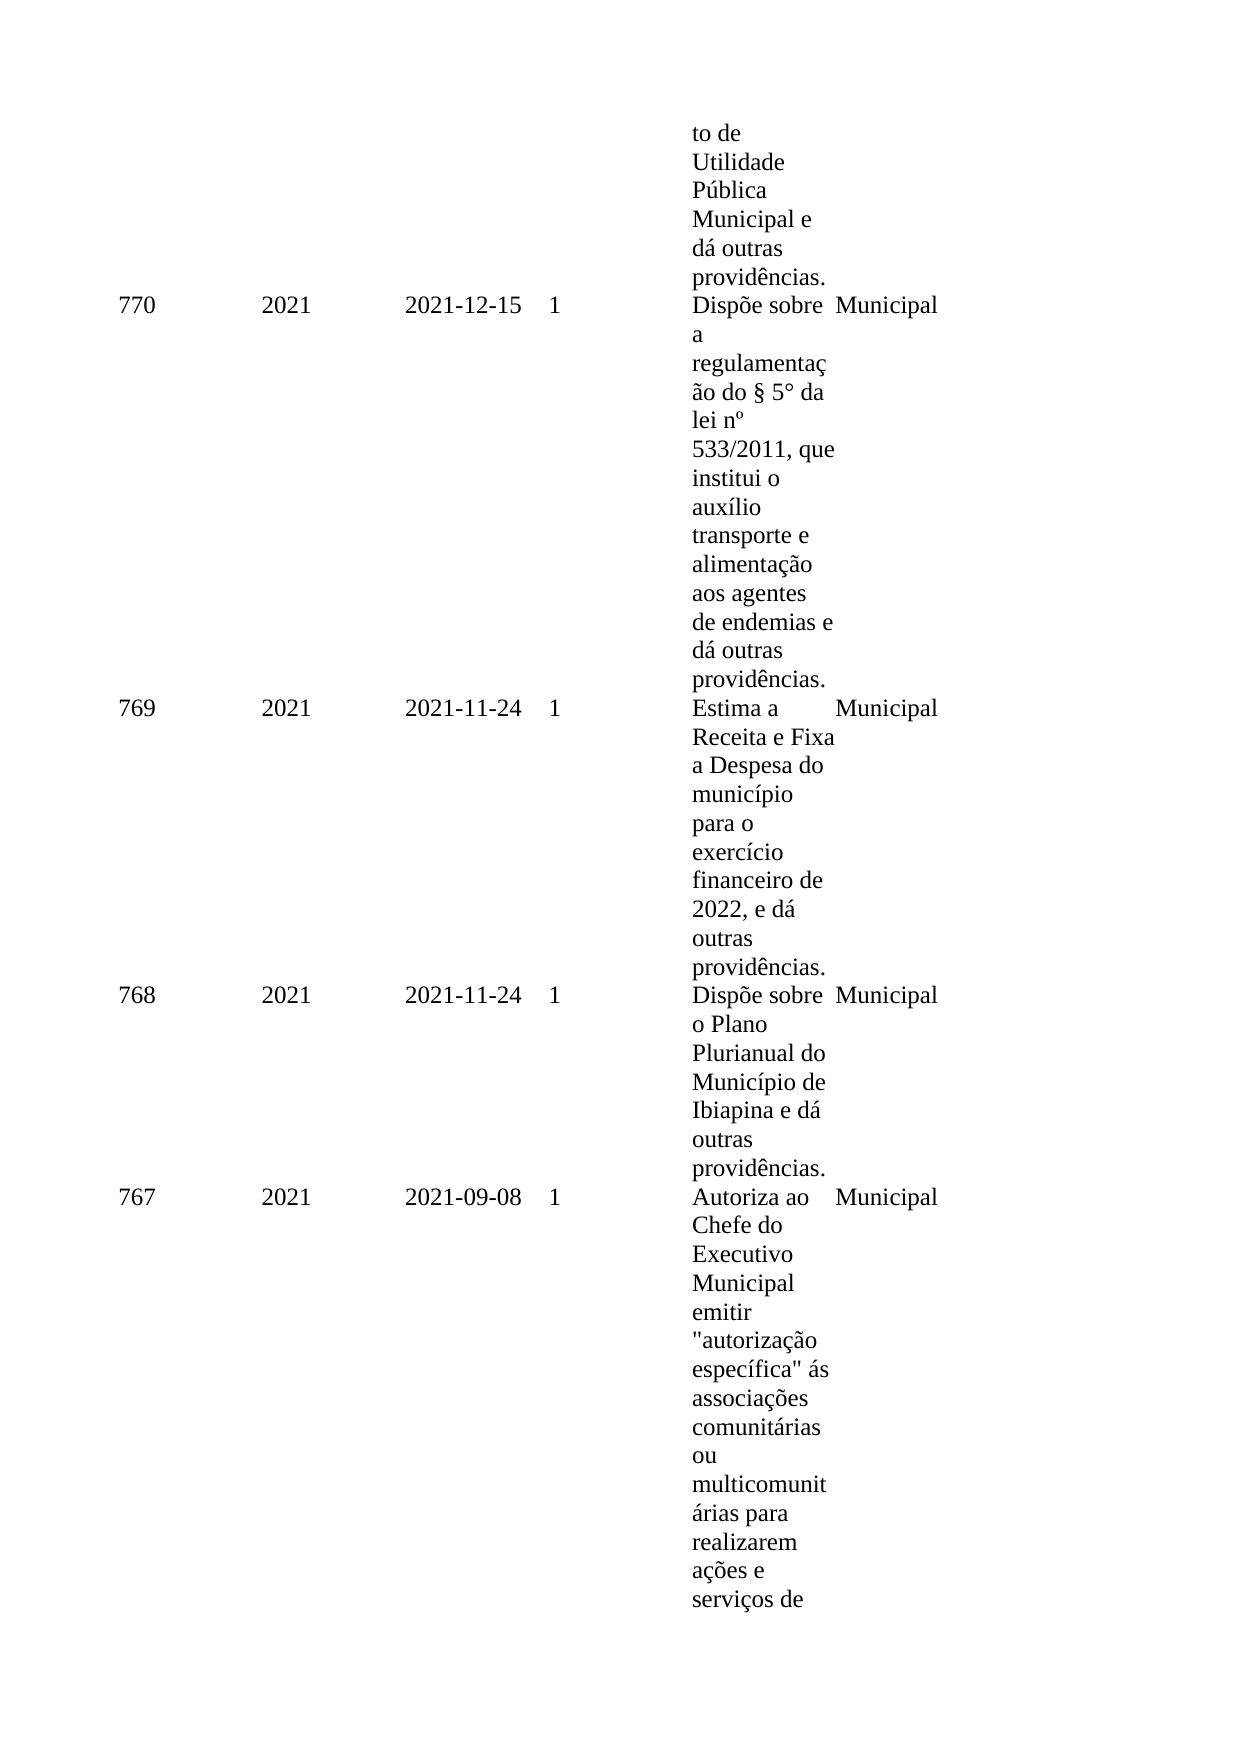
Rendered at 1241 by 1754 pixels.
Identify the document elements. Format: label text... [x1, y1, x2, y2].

table_cell [835, 118, 979, 291]
table_cell [979, 291, 1122, 693]
table_cell [979, 693, 1122, 981]
table_cell 2021-11-24 [405, 981, 548, 1182]
table_cell Municipal [835, 291, 979, 693]
table_cell [979, 981, 1122, 1182]
table_cell Estima a Receita e Fixa a Despesa do município para o exercício financeiro de 2022, e dá outras providências. [692, 693, 835, 981]
table_cell 770 [118, 291, 261, 693]
table_cell Municipal [835, 693, 979, 981]
table_cell Autoriza ao Chefe do Executivo Municipal emitir "autorização específica" ás associações comunitárias ou multicomunitárias para realizarem ações e serviços de [692, 1182, 835, 1613]
table_cell 2021 [261, 1182, 405, 1613]
table_cell 1 [548, 291, 692, 693]
table_cell 2021-11-24 [405, 693, 548, 981]
table_cell Dispõe sobre o Plano Plurianual do Município de Ibiapina e dá outras providências. [692, 981, 835, 1182]
table_cell 769 [118, 693, 261, 981]
table_cell to de Utilidade Pública Municipal e dá outras providências. [692, 118, 835, 291]
table_cell 2021 [261, 291, 405, 693]
table_cell [979, 118, 1122, 291]
table_cell [261, 118, 405, 291]
table_cell 767 [118, 1182, 261, 1613]
table_cell 2021-09-08 [405, 1182, 548, 1613]
table_cell 1 [548, 1182, 692, 1613]
table_cell Municipal [835, 981, 979, 1182]
table_cell 2021 [261, 981, 405, 1182]
table_cell 1 [548, 693, 692, 981]
table_cell 1 [548, 981, 692, 1182]
table_cell [118, 118, 261, 291]
table_cell 768 [118, 981, 261, 1182]
table_cell 2021-12-15 [405, 291, 548, 693]
table_cell Municipal [835, 1182, 979, 1613]
table_cell [548, 118, 692, 291]
table_cell [405, 118, 548, 291]
table_cell [979, 1182, 1122, 1613]
table_cell Dispõe sobre a regulamentação do § 5° da lei nº 533/2011, que institui o auxílio transporte e alimentação aos agentes de endemias e dá outras providências. [692, 291, 835, 693]
table_cell 2021 [261, 693, 405, 981]
